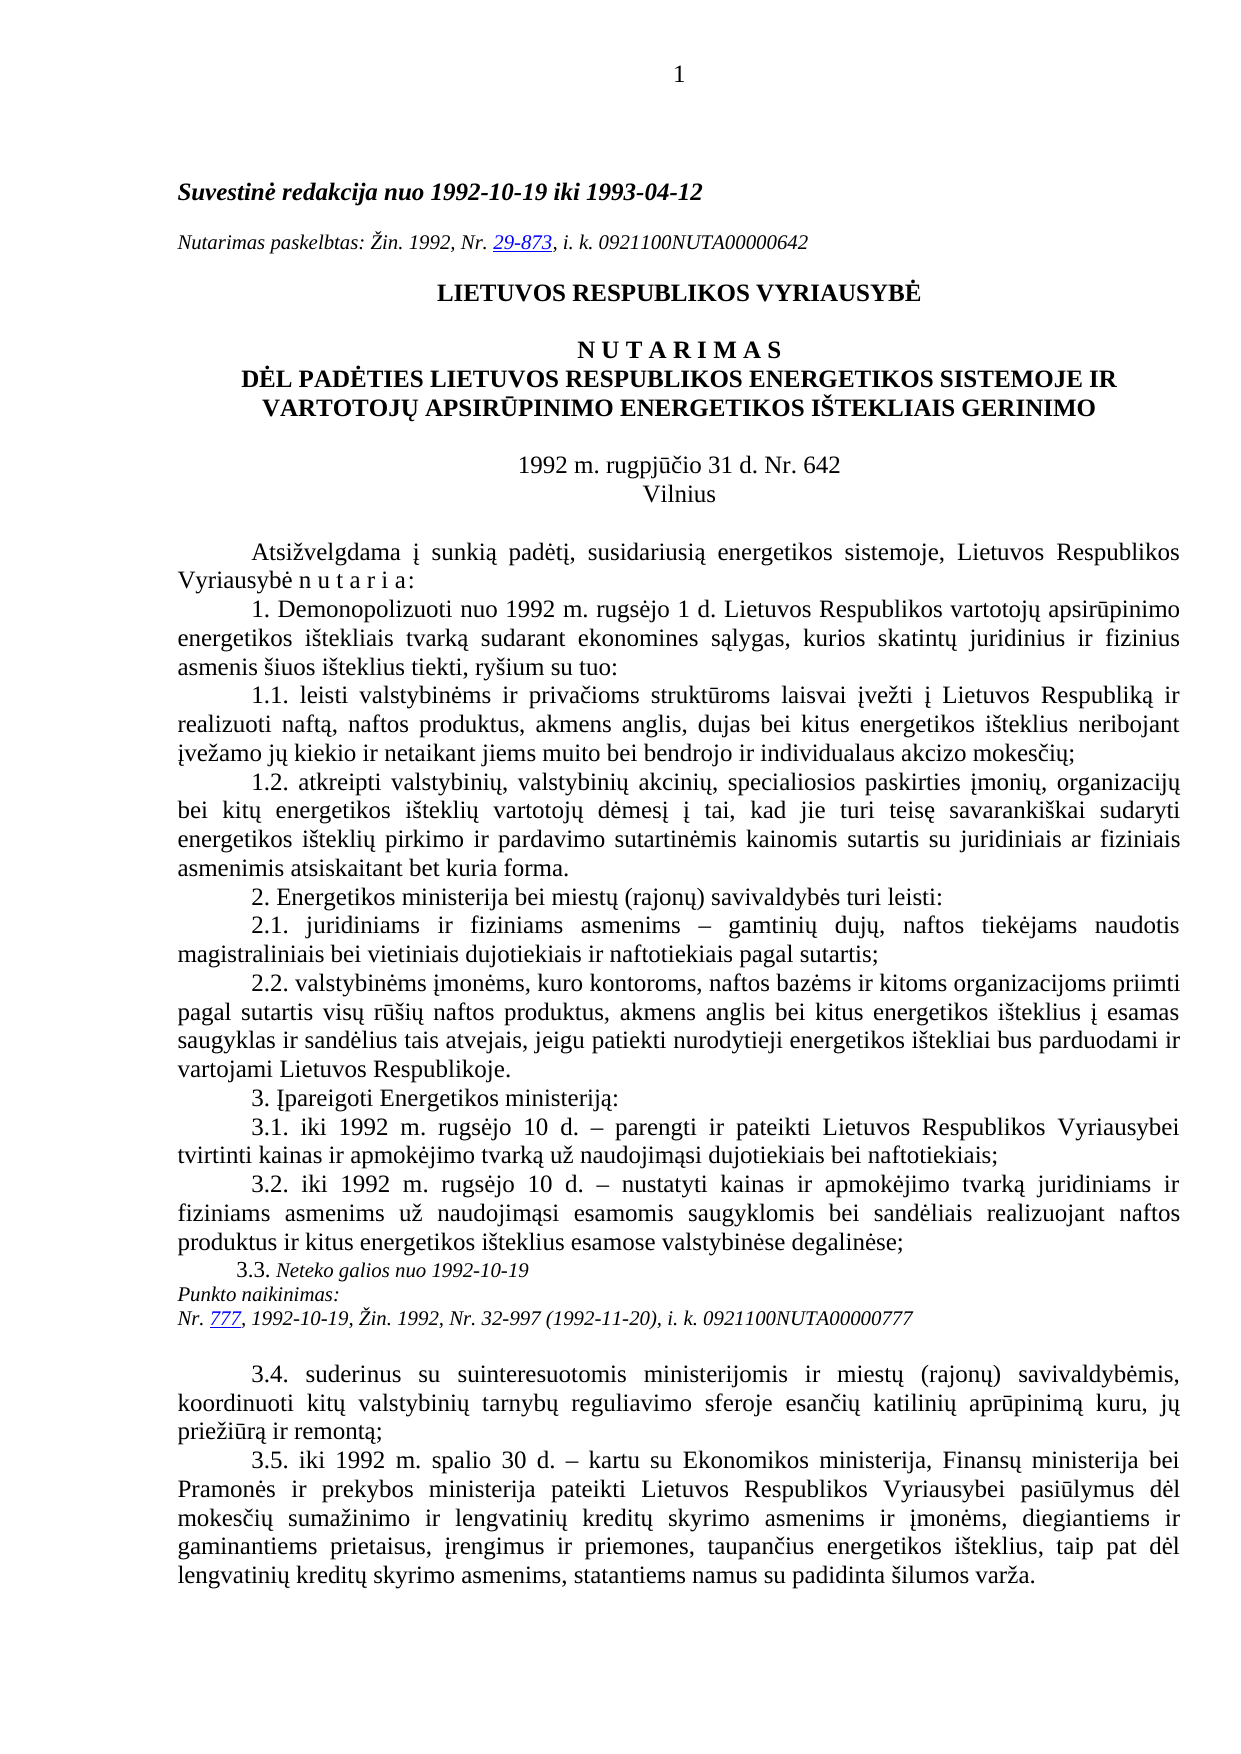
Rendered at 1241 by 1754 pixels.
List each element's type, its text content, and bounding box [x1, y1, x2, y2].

text 3.4. suderinus su suinteresuotomis ministerijomis ir miestų (rajonų) savivaldybėmis, koordinuoti kitų valstybinių tarnybų reguliavimo sferoje esančių katilinių aprūpinimą kuru, jų priežiūrą ir remontą; [177, 1359, 1181, 1445]
text 2.1. juridiniams ir fiziniams asmenims – gamtinių dujų, naftos tiekėjams naudotis magistraliniais bei vietiniais dujotiekiais ir naftotiekiais pagal sutartis; [177, 911, 1181, 968]
text 3. Įpareigoti Energetikos ministeriją: [177, 1083, 1181, 1112]
text LIETUVOS RESPUBLIKOS VYRIAUSYBĖ [177, 278, 1181, 307]
text 1992 m. rugpjūčio 31 d. Nr. 642 [177, 451, 1181, 479]
text 2. Energetikos ministerija bei miestų (rajonų) savivaldybės turi leisti: [177, 882, 1181, 911]
text Vilnius [177, 479, 1181, 508]
text 1.2. atkreipti valstybinių, valstybinių akcinių, specialiosios paskirties įmonių, organizacijų bei kitų energetikos išteklių vartotojų dėmesį į tai, kad jie turi teisę savarankiškai sudaryti energetikos išteklių pirkimo ir pardavimo sutartinėmis kainomis sutartis su juridiniais ar fiziniais asmenimis atsiskaitant bet kuria forma. [177, 767, 1181, 882]
text Nr. 777, 1992-10-19, Žin. 1992, Nr. 32-997 (1992-11-20), i. k. 0921100NUTA00000777 [177, 1306, 1181, 1330]
text 3.5. iki 1992 m. spalio 30 d. – kartu su Ekonomikos ministerija, Finansų ministerija bei Pramonės ir prekybos ministerija pateikti Lietuvos Respublikos Vyriausybei pasiūlymus dėl mokesčių sumažinimo ir lengvatinių kreditų skyrimo asmenims ir įmonėms, diegiantiems ir gaminantiems prietaisus, įrengimus ir priemones, taupančius energetikos išteklius, taip pat dėl lengvatinių kreditų skyrimo asmenims, statantiems namus su padidinta šilumos varža. [177, 1445, 1181, 1589]
text 1. Demonopolizuoti nuo 1992 m. rugsėjo 1 d. Lietuvos Respublikos vartotojų apsirūpinimo energetikos ištekliais tvarką sudarant ekonomines sąlygas, kurios skatintų juridinius ir fizinius asmenis šiuos išteklius tiekti, ryšium su tuo: [177, 594, 1181, 681]
text 3.2. iki 1992 m. rugsėjo 10 d. – nustatyti kainas ir apmokėjimo tvarką juridiniams ir fiziniams asmenims už naudojimąsi esamomis saugyklomis bei sandėliais realizuojant naftos produktus ir kitus energetikos išteklius esamose valstybinėse degalinėse; [177, 1169, 1181, 1256]
text 2.2. valstybinėms įmonėms, kuro kontoroms, naftos bazėms ir kitoms organizacijoms priimti pagal sutartis visų rūšių naftos produktus, akmens anglis bei kitus energetikos išteklius į esamas saugyklas ir sandėlius tais atvejais, jeigu patiekti nurodytieji energetikos ištekliai bus parduodami ir vartojami Lietuvos Respublikoje. [177, 968, 1181, 1083]
text 3.3. Neteko galios nuo 1992-10-19 [177, 1256, 1181, 1282]
text DĖL PADĖTIES LIETUVOS RESPUBLIKOS ENERGETIKOS SISTEMOJE IR VARTOTOJŲ APSIRŪPINIMO ENERGETIKOS IŠTEKLIAIS GERINIMO [177, 364, 1181, 422]
text Punkto naikinimas: [177, 1282, 1181, 1306]
text 3.1. iki 1992 m. rugsėjo 10 d. – parengti ir pateikti Lietuvos Respublikos Vyriausybei tvirtinti kainas ir apmokėjimo tvarką už naudojimąsi dujotiekiais bei naftotiekiais; [177, 1112, 1181, 1169]
text Suvestinė redakcija nuo 1992-10-19 iki 1993-04-12 [177, 177, 1181, 206]
text N U T A R I M A S [177, 336, 1181, 364]
text 1.1. leisti valstybinėms ir privačioms struktūroms laisvai įvežti į Lietuvos Respubliką ir realizuoti naftą, naftos produktus, akmens anglis, dujas bei kitus energetikos išteklius neribojant įvežamo jų kiekio ir netaikant jiems muito bei bendrojo ir individualaus akcizo mokesčių; [177, 681, 1181, 767]
text Atsižvelgdama į sunkią padėtį, susidariusią energetikos sistemoje, Lietuvos Respublikos Vyriausybė nutaria: [177, 537, 1181, 594]
text Nutarimas paskelbtas: Žin. 1992, Nr. 29-873, i. k. 0921100NUTA00000642 [177, 230, 1181, 254]
